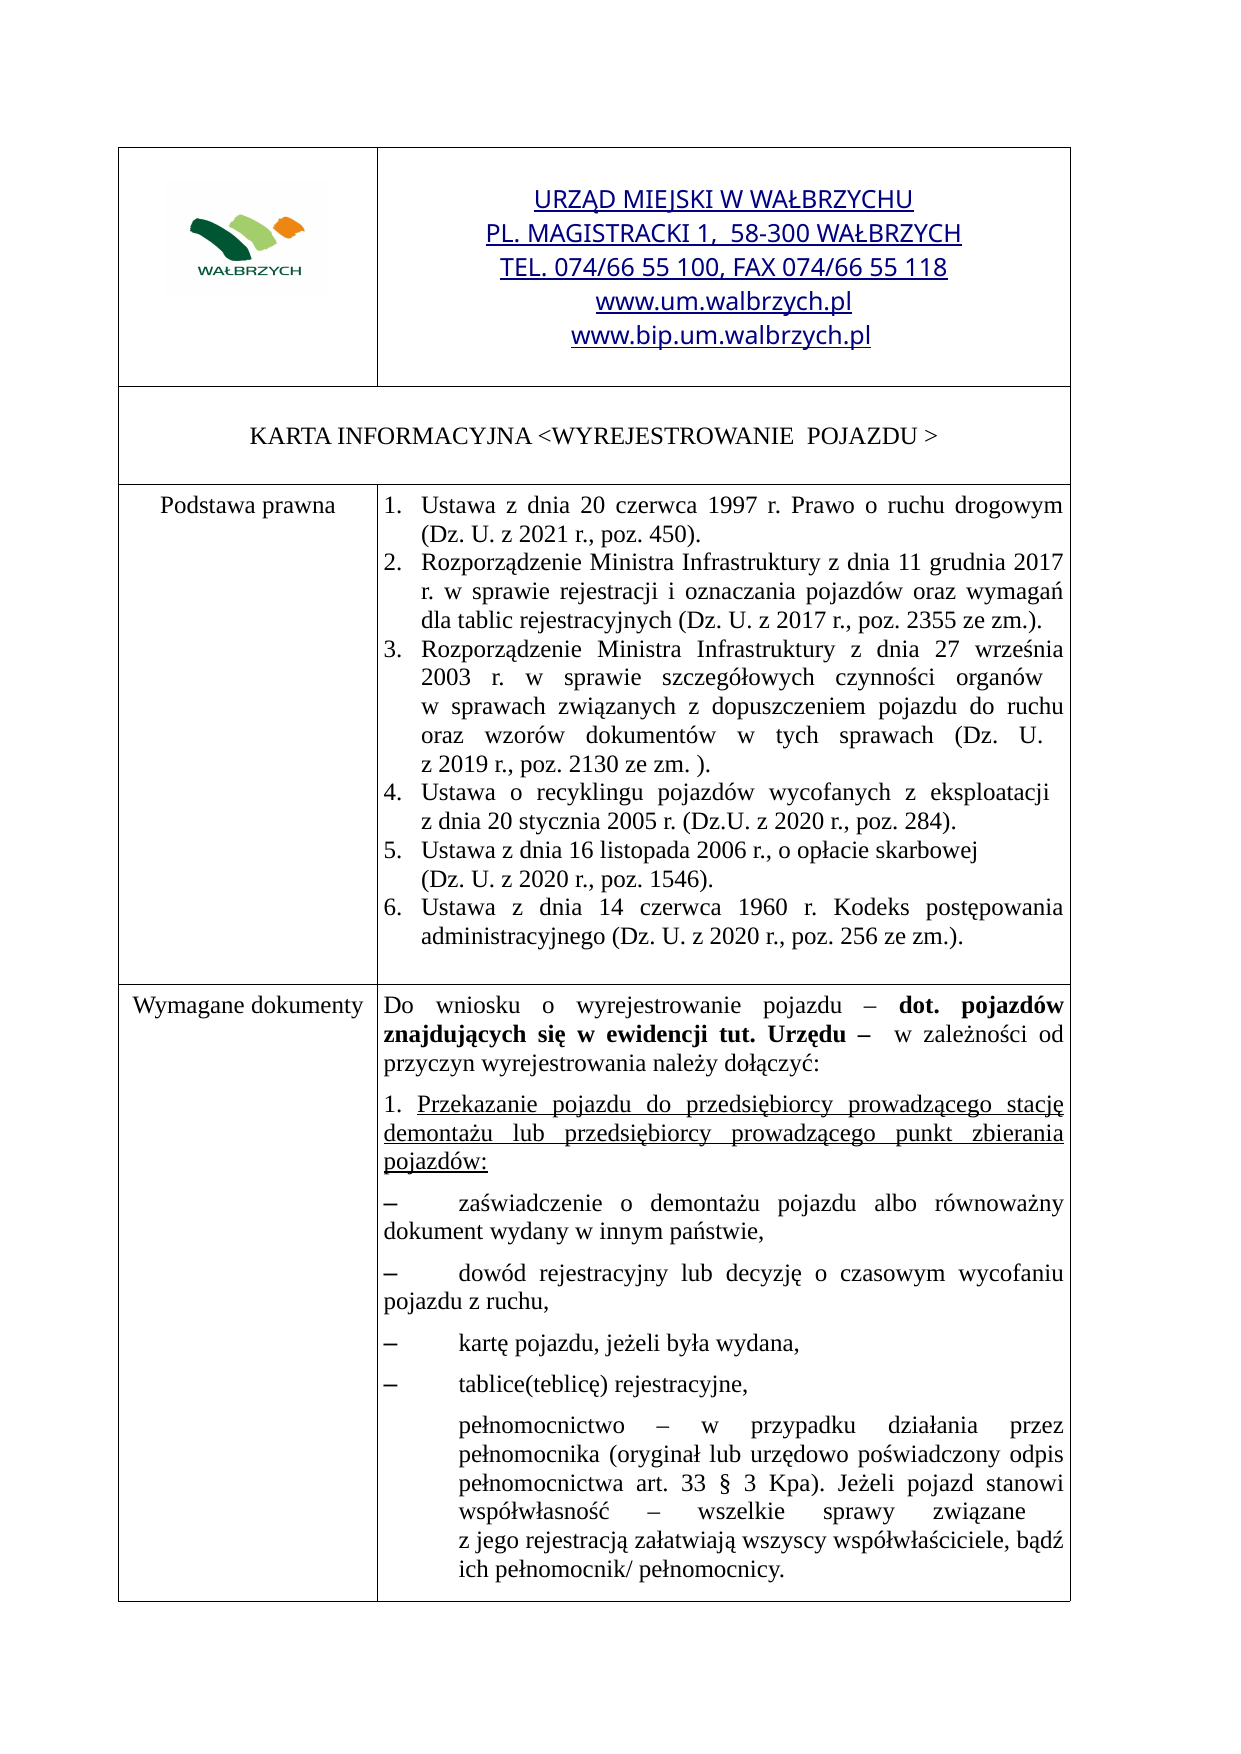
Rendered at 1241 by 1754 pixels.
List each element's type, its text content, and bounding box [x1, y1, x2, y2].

table_header [119, 148, 377, 386]
table_cell KARTA INFORMACYJNA <WYREJESTROWANIE POJAZDU > [119, 387, 1070, 484]
table_cell Do wniosku o wyrejestrowanie pojazdu – dot. pojazdów znajdujących się w ewidencji tut. Urzędu – w zależności od przyczyn wyrejestrowania należy dołączyć: 1. Przekazanie pojazdu do przedsiębiorcy prowadzącego stację demontażu lub przedsiębiorcy prowadzącego punkt zbierania pojazdów: zaświadczenie o demontażu pojazdu albo równoważny dokument wydany w innym państwie, dowód rejestracyjny lub decyzję o czasowym wycofaniu pojazdu z ruchu, kartę pojazdu, jeżeli była wydana, tablice(teblicę) rejestracyjne, pełnomocnictwo – w przypadku działania przez pełnomocnika (oryginał lub urzędowo poświadczony odpis pełnomocnictwa art. 33 § 3 Kpa). Jeżeli pojazd stanowi współwłasność – wszelkie sprawy związane z jego rejestracją załatwiają wszyscy współwłaściciele, bądź ich pełnomocnik/ pełnomocnicy. 2. Kradzieży pojazdu: dowód rejestracyjny lub decyzję o czasowym wycofaniu pojazdu z ruchu, kartę pojazdu, jeżeli była wydana, stosowne oświadczenie pod odpowiedzialnością karną za fałszywe zeznania, zaświadczenie wydane przez właściwy organ Policji, potwierdzające zgłoszenie kradzieży pojazdu albo postanowienie o umorzeniu dochodzenia w sprawie kradzieży pojazdu wystawione przez właściwy organ, pełnomocnictwo – w przypadku działania przez pełnomocnika (oryginał lub urzędowo poświadczony odpis pełnomocnictwa art. 33 § 3 Kpa). Jeżeli pojazd stanowi współwłasność – wszelkie sprawy związane z jego rejestracją załatwiają wszyscy współwłaściciele, bądź ich pełnomocnik /pełnomocnicy. 3. Wywozu pojazdu z kraju, jeżeli pojazd został zbyty za granicę dokument potwierdzający zbycie pojazdu za granicę, jeżeli dokument sporządzony jest w języku obcym – tłumaczenie dokumentu przez tłumacza przysięgłego na język polski, stosowne oświadczenie właściciela pojazdu (dotyczące tablic i dokumentów rejestracyjnych), pełnomocnictwo – w przypadku działania przez pełnomocnika (oryginał lub urzędowo poświadczony odpis pełnomocnictwa art. 33 § 3 Kpa). Jeżeli pojazd stanowi współwłasność – wszelkie sprawy związane z jego rejestracją załatwiają wszyscy współwłaściciele, bądź ich pełnomocnik/ pełnomocnicy. 4. Wywozu pojazdu z kraju jeżeli pojazd został zarejestrowany za granicą: kopię dokumentu potwierdzającego zarejestrowanie pojazdu za granicą, pełnomocnictwo – w przypadku działania przez pełnomocnika (oryginał lub urzędowo poświadczony odpis pełnomocnictwa art. 33 § 3 Kpa). Jeżeli pojazd stanowi współwłasność – wszelkie sprawy związane z jego rejestracją załatwiają wszyscy współwłaściciele, bądź ich pełnomocnik/ pełnomocnicy. 5. Zniszczenia (kasacji) pojazdu za granicą: dokument potwierdzający zniszczenie (kasację) pojazdu za granicą jeżeli dokument sporządzony jest w języku obcym – tłumaczenie dokumentu przez tłumacza przysięgłego na język polski, dowód rejestracyjny, kartę pojazdu, jeżeli była wydana, tablice(tablicę) rejestracyjne pełnomocnictwo – w przypadku działania przez pełnomocnika (oryginał lub urzędowo poświadczony odpis pełnomocnictwa art. 33 § 3 Kpa). Jeżeli pojazd stanowi współwłasność – wszelkie sprawy związane z jego rejestracją załatwiają wszyscy współwłaściciele, bądź ich pełnomocnik/ pełnomocnicy. 6. Udokumentowanej trwałej i zupełnej utraty posiadania pojazdu bez zmiany w zakresie prawa własności: dokument potwierdzający trwałą i zupełną utratę posiadania pojazdu bez zmiany w zakresie prawa własności – w tym przypadku wymagany jest dokument potwierdzający wniesienie przez właściciela opłaty na rzecz gminy na realizację zadań związanych z utrzymaniem czystości i porządku w gminach, dowód rejestracyjny, kartę pojazdu, jeżeli była wydana, pełnomocnictwo – w przypadku działania przez pełnomocnika (oryginał lub urzędowo poświadczony odpis pełnomocnictwa art. 33 § 3 Kpa). Jeżeli pojazd stanowi współwłasność – wszelkie sprawy związane z jego rejestracją załatwiają wszyscy współwłaściciele, bądź ich pełnomocnik/ pełnomocnicy. 7. Przekazania niekompletnego pojazdu do przedsiębiorcy prowadzącego stację demontażu lub przedsiębiorcy prowadzącego punkt zbierania pojazdów: zaświadczenie o przyjęciu niekompletnego pojazdu lub równoważny dokument wydany w innym państwie, dowód rejestracyjny, kartę pojazdu, jeżeli była wydana, pełnomocnictwo – w przypadku działania przez pełnomocnika (oryginał lub urzędowo poświadczony odpis pełnomocnictwa art. 33 § 3 Kpa). Jeżeli pojazd stanowi współwłasność – wszelkie sprawy związane z jego rejestracją załatwiają wszyscy współwłaściciele, bądź ich pełnomocnik /pełnomocnicy. Należy przedstawić do wglądu: - dowód osobisty, - dokument ubezpieczenia OC pojazdu. [378, 985, 1070, 1601]
table_header URZĄD MIEJSKI W WAŁBRZYCHU PL. MAGISTRACKI 1, 58-300 WAŁBRZYCH TEL. 074/66 55 100, FAX 074/66 55 118 www.um.walbrzych.pl www.bip.um.walbrzych.pl [378, 148, 1070, 386]
table_cell Podstawa prawna [119, 485, 377, 984]
table_cell Ustawa z dnia 20 czerwca 1997 r. Prawo o ruchu drogowym (Dz. U. z 2021 r., poz. 450). Rozporządzenie Ministra Infrastruktury z dnia 11 grudnia 2017 r. w sprawie rejestracji i oznaczania pojazdów oraz wymagań dla tablic rejestracyjnych (Dz. U. z 2017 r., poz. 2355 ze zm.). Rozporządzenie Ministra Infrastruktury z dnia 27 września 2003 r. w sprawie szczegółowych czynności organów w sprawach związanych z dopuszczeniem pojazdu do ruchu oraz wzorów dokumentów w tych sprawach (Dz. U. z 2019 r., poz. 2130 ze zm. ). Ustawa o recyklingu pojazdów wycofanych z eksploatacji z dnia 20 stycznia 2005 r. (Dz.U. z 2020 r., poz. 284). Ustawa z dnia 16 listopada 2006 r., o opłacie skarbowej (Dz. U. z 2020 r., poz. 1546). Ustawa z dnia 14 czerwca 1960 r. Kodeks postępowania administracyjnego (Dz. U. z 2020 r., poz. 256 ze zm.). [378, 485, 1070, 984]
table_cell Wymagane dokumenty [119, 985, 377, 1601]
